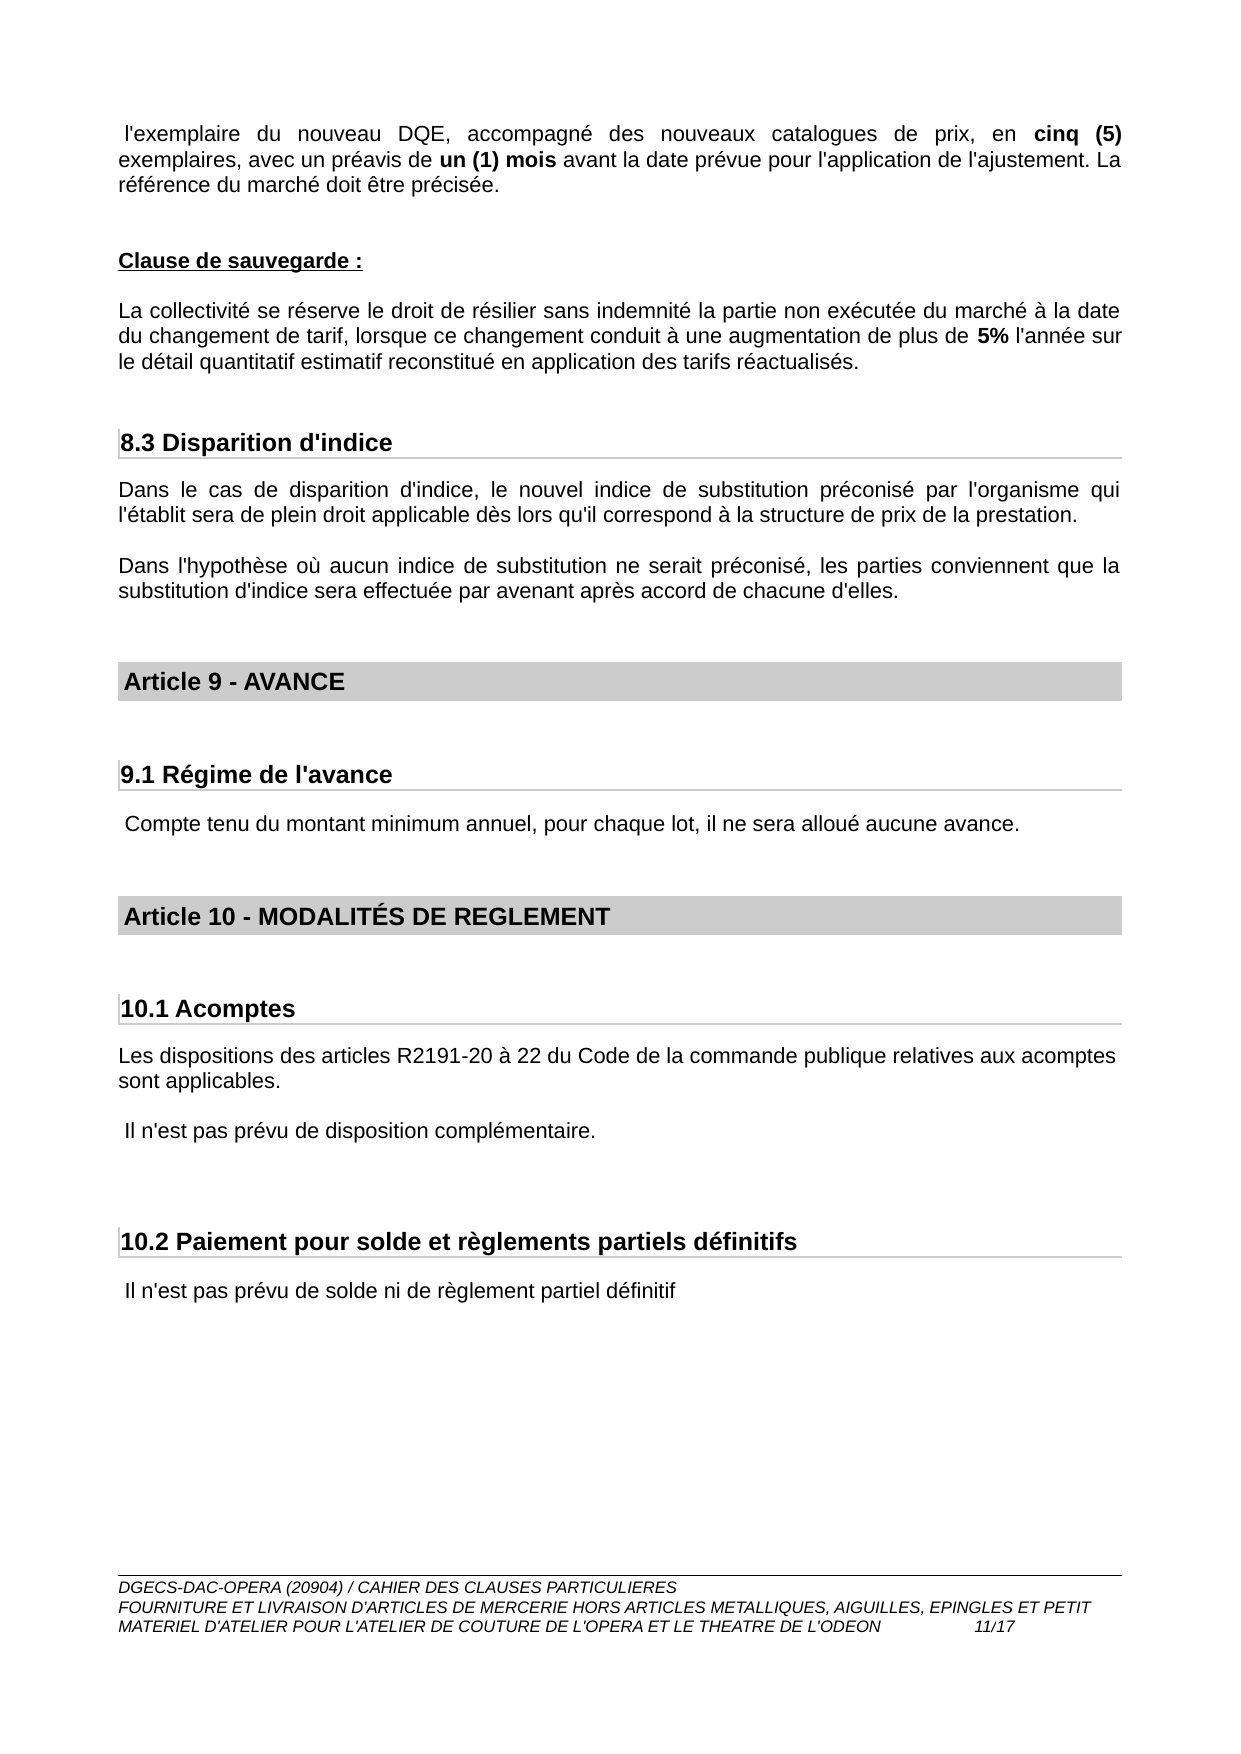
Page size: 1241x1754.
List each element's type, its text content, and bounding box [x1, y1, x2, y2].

text Il n'est pas prévu de disposition complémentaire. [118, 1118, 1122, 1144]
text Les dispositions des articles R2191-20 à 22 du Code de la commande publique relatives aux acomptes sont applicables. [118, 1043, 1122, 1093]
subtitle 10.1 Acomptes [120, 994, 1122, 1023]
text Dans l'hypothèse où aucun indice de substitution ne serait préconisé, les parties conviennent que la substitution d'indice sera effectuée par avenant après accord de chacune d'elles. [118, 553, 1122, 603]
text Clause de sauvegarde : [118, 248, 1122, 273]
text Compte tenu du montant minimum annuel, pour chaque lot, il ne sera alloué aucune avance. [118, 808, 1122, 837]
text l'exemplaire du nouveau DQE, accompagné des nouveaux catalogues de prix, en cinq (5) exemplaires, avec un préavis de un (1) mois avant la date prévue pour l'application de l'ajustement. La référence du marché doit être précisée. [118, 118, 1122, 197]
text La collectivité se réserve le droit de résilier sans indemnité la partie non exécutée du marché à la date du changement de tarif, lorsque ce changement conduit à une augmentation de plus de 5% l'année sur le détail quantitatif estimatif reconstitué en application des tarifs réactualisés. [118, 298, 1122, 374]
subtitle Article 9 - AVANCE [120, 664, 1120, 699]
text Dans le cas de disparition d'indice, le nouvel indice de substitution préconisé par l'organisme qui l'établit sera de plein droit applicable dès lors qu'il correspond à la structure de prix de la prestation. [118, 477, 1122, 527]
text Il n'est pas prévu de solde ni de règlement partiel définitif [118, 1276, 1122, 1304]
subtitle 10.2 Paiement pour solde et règlements partiels définitifs [120, 1227, 1122, 1256]
subtitle 8.3 Disparition d'indice [118, 428, 1122, 457]
subtitle 9.1 Régime de l'avance [120, 760, 1122, 789]
subtitle Article 10 - MODALITÉS DE REGLEMENT [120, 899, 1120, 933]
